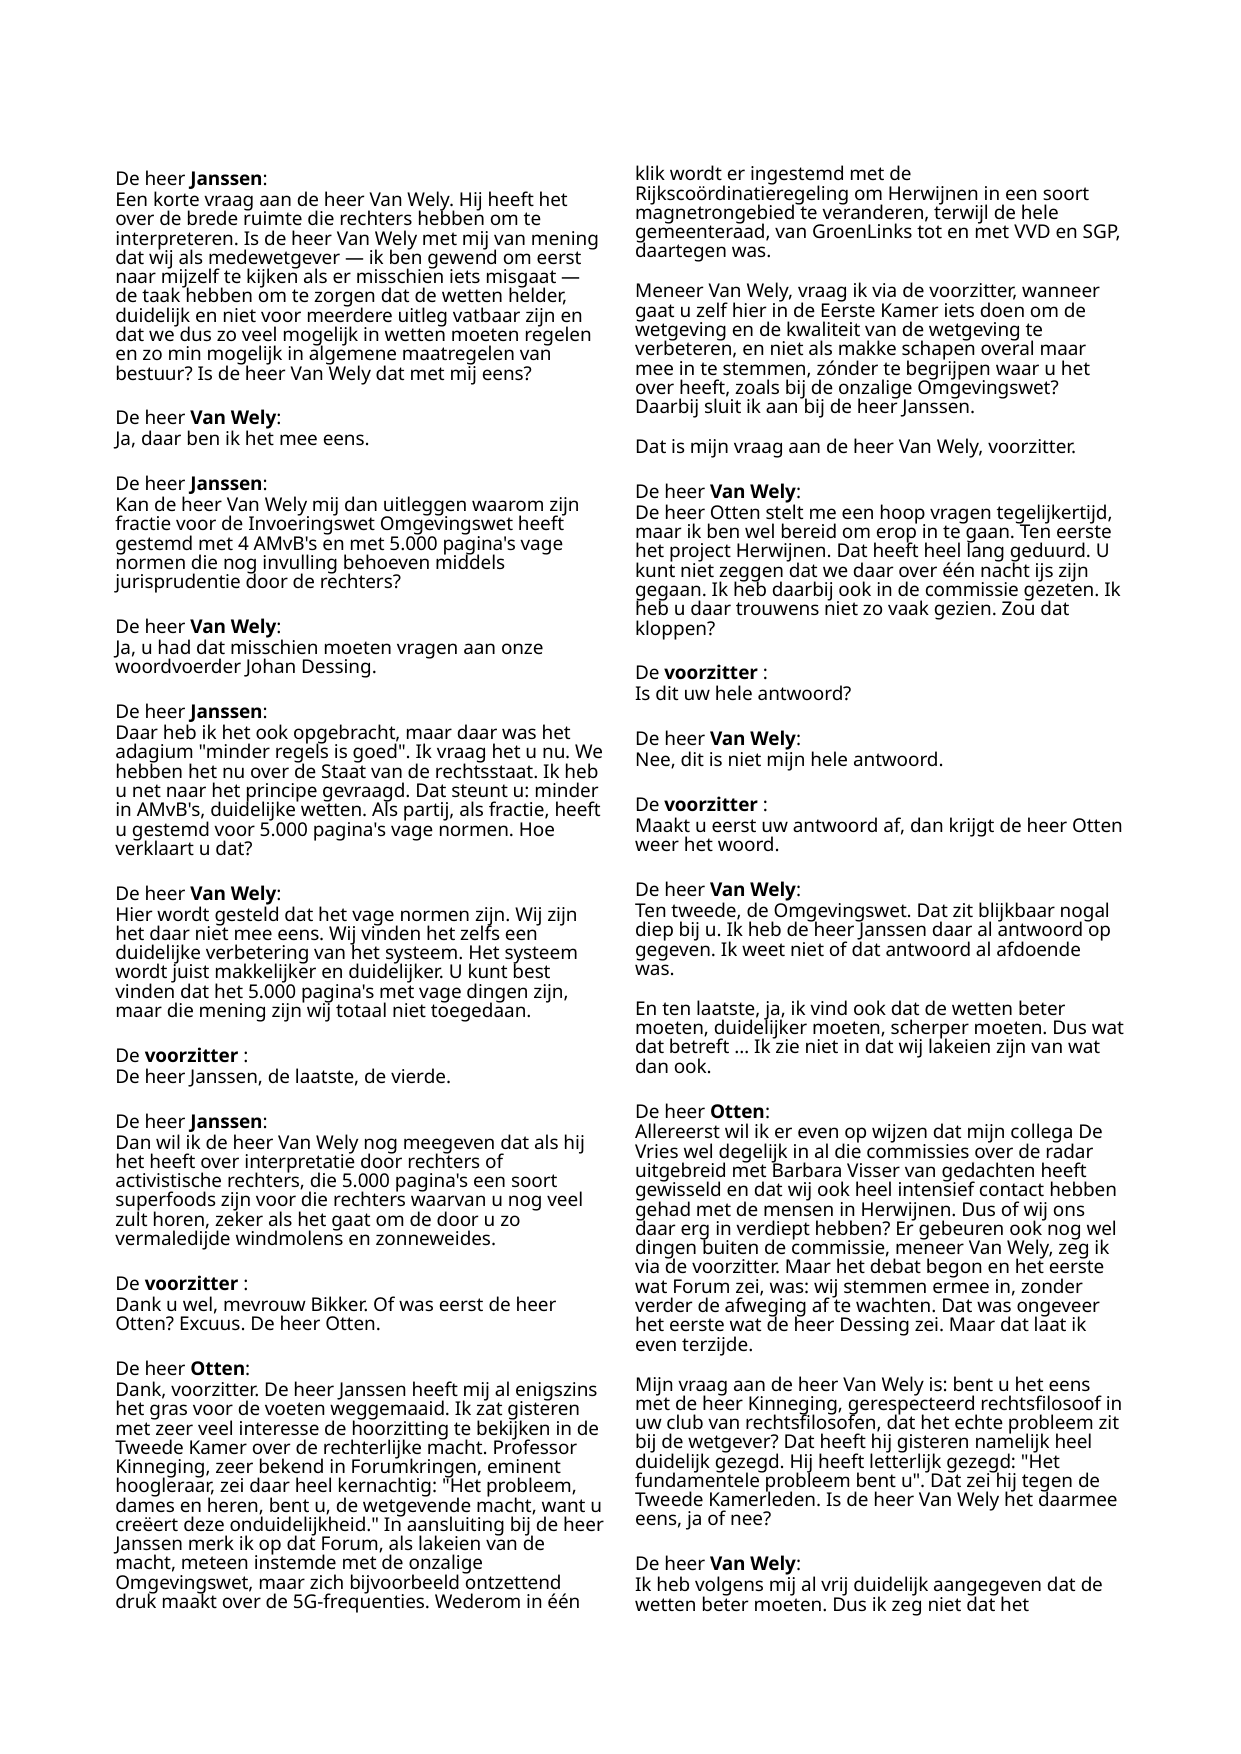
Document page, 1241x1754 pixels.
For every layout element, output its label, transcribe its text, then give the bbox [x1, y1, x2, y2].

text De heer Janssen: [115, 165, 605, 191]
text De heer Janssen: [115, 470, 605, 496]
text En ten laatste, ja, ik vind ook dat de wetten beter moeten, duidelijker moeten, scherper moeten. Dus wat dat betreft … Ik zie niet in dat wij lakeien zijn van wat dan ook. [635, 1000, 1125, 1077]
text Meneer Van Wely, vraag ik via de voorzitter, wanneer gaat u zelf hier in de Eerste Kamer iets doen om de wetgeving en de kwaliteit van de wetgeving te verbeteren, en niet als makke schapen overal maar mee in te stemmen, zónder te begrijpen waar u het over heeft, zoals bij de onzalige Omgevingswet? Daarbij sluit ik aan bij de heer Janssen. [635, 282, 1125, 417]
text Ik heb volgens mij al vrij duidelijk aangegeven dat de wetten beter moeten. Dus ik zeg niet dat het [635, 1576, 1125, 1615]
text Dan wil ik de heer Van Wely nog meegeven dat als hij het heeft over interpretatie door rechters of activistische rechters, die 5.000 pagina's een soort superfoods zijn voor die rechters waarvan u nog veel zult horen, zeker als het gaat om de door u zo vermaledijde windmolens en zonneweides. [115, 1134, 605, 1249]
text Dank u wel, mevrouw Bikker. Of was eerst de heer Otten? Excuus. De heer Otten. [115, 1296, 605, 1334]
text Dat is mijn vraag aan de heer Van Wely, voorzitter. [635, 438, 1125, 457]
text De heer Janssen: [115, 1108, 605, 1134]
text Nee, dit is niet mijn hele antwoord. [635, 751, 1125, 770]
text Ten tweede, de Omgevingswet. Dat zit blijkbaar nogal diep bij u. Ik heb de heer Janssen daar al antwoord op gegeven. Ik weet niet of dat antwoord al afdoende was. [635, 902, 1125, 979]
text De heer Van Wely: [115, 404, 605, 430]
text Ja, daar ben ik het mee eens. [115, 430, 605, 449]
text De heer Van Wely: [635, 725, 1125, 751]
text De voorzitter : [115, 1270, 605, 1296]
text De voorzitter : [635, 659, 1125, 685]
text De heer Van Wely: [635, 1551, 1125, 1576]
text De heer Van Wely: [635, 478, 1125, 504]
text Kan de heer Van Wely mij dan uitleggen waarom zijn fractie voor de Invoeringswet Omgevingswet heeft gestemd met 4 AMvB's en met 5.000 pagina's vage normen die nog invulling behoeven middels jurisprudentie door de rechters? [115, 496, 605, 592]
text De heer Otten stelt me een hoop vragen tegelijkertijd, maar ik ben wel bereid om erop in te gaan. Ten eerste het project Herwijnen. Dat heeft heel lang geduurd. U kunt niet zeggen dat we daar over één nacht ijs zijn gegaan. Ik heb daarbij ook in de commissie gezeten. Ik heb u daar trouwens niet zo vaak gezien. Zou dat kloppen? [635, 504, 1125, 639]
text De heer Van Wely: [115, 613, 605, 639]
text De voorzitter : [115, 1042, 605, 1068]
text Is dit uw hele antwoord? [635, 685, 1125, 704]
text De heer Otten: [635, 1098, 1125, 1123]
text De heer Van Wely: [115, 880, 605, 906]
text klik wordt er ingestemd met de Rijkscoördinatieregeling om Herwijnen in een soort magnetrongebied te veranderen, terwijl de hele gemeenteraad, van GroenLinks tot en met VVD en SGP, daartegen was. [635, 165, 1125, 262]
text Mijn vraag aan de heer Van Wely is: bent u het eens met de heer Kinneging, gerespecteerd rechtsfilosoof in uw club van rechtsfilosofen, dat het echte probleem zit bij de wetgever? Dat heeft hij gisteren namelijk heel duidelijk gezegd. Hij heeft letterlijk gezegd: "Het fundamentele probleem bent u". Dat zei hij tegen de Tweede Kamerleden. Is de heer Van Wely het daarmee eens, ja of nee? [635, 1376, 1125, 1530]
text De voorzitter : [635, 791, 1125, 817]
text De heer Janssen, de laatste, de vierde. [115, 1068, 605, 1087]
text De heer Van Wely: [635, 876, 1125, 902]
text Een korte vraag aan de heer Van Wely. Hij heeft het over de brede ruimte die rechters hebben om te interpreteren. Is de heer Van Wely met mij van mening dat wij als medewetgever — ik ben gewend om eerst naar mijzelf te kijken als er misschien iets misgaat — de taak hebben om te zorgen dat de wetten helder, duidelijk en niet voor meerdere uitleg vatbaar zijn en dat we dus zo veel mogelijk in wetten moeten regelen en zo min mogelijk in algemene maatregelen van bestuur? Is de heer Van Wely dat met mij eens? [115, 191, 605, 384]
text Ja, u had dat misschien moeten vragen aan onze woordvoerder Johan Dessing. [115, 639, 605, 678]
text Daar heb ik het ook opgebracht, maar daar was het adagium "minder regels is goed". Ik vraag het u nu. We hebben het nu over de Staat van de rechtsstaat. Ik heb u net naar het principe gevraagd. Dat steunt u: minder in AMvB's, duidelijke wetten. Als partij, als fractie, heeft u gestemd voor 5.000 pagina's vage normen. Hoe verklaart u dat? [115, 724, 605, 859]
text De heer Janssen: [115, 698, 605, 724]
text Hier wordt gesteld dat het vage normen zijn. Wij zijn het daar niet mee eens. Wij vinden het zelfs een duidelijke verbetering van het systeem. Het systeem wordt juist makkelijker en duidelijker. U kunt best vinden dat het 5.000 pagina's met vage dingen zijn, maar die mening zijn wij totaal niet toegedaan. [115, 906, 605, 1021]
text Maakt u eerst uw antwoord af, dan krijgt de heer Otten weer het woord. [635, 817, 1125, 856]
text Allereerst wil ik er even op wijzen dat mijn collega De Vries wel degelijk in al die commissies over de radar uitgebreid met Barbara Visser van gedachten heeft gewisseld en dat wij ook heel intensief contact hebben gehad met de mensen in Herwijnen. Dus of wij ons daar erg in verdiept hebben? Er gebeuren ook nog wel dingen buiten de commissie, meneer Van Wely, zeg ik via de voorzitter. Maar het debat begon en het eerste wat Forum zei, was: wij stemmen ermee in, zonder verder de afweging af te wachten. Dat was ongeveer het eerste wat de heer Dessing zei. Maar dat laat ik even terzijde. [635, 1123, 1125, 1355]
text Dank, voorzitter. De heer Janssen heeft mij al enigszins het gras voor de voeten weggemaaid. Ik zat gisteren met zeer veel interesse de hoorzitting te bekijken in de Tweede Kamer over de rechterlijke macht. Professor Kinneging, zeer bekend in Forumkringen, eminent hoogleraar, zei daar heel kernachtig: "Het probleem, dames en heren, bent u, de wetgevende macht, want u creëert deze onduidelijkheid." In aansluiting bij de heer Janssen merk ik op dat Forum, als lakeien van de macht, meteen instemde met de onzalige Omgevingswet, maar zich bijvoorbeeld ontzettend druk maakt over de 5G-frequenties. Wederom in één [115, 1381, 605, 1612]
text De heer Otten: [115, 1355, 605, 1381]
